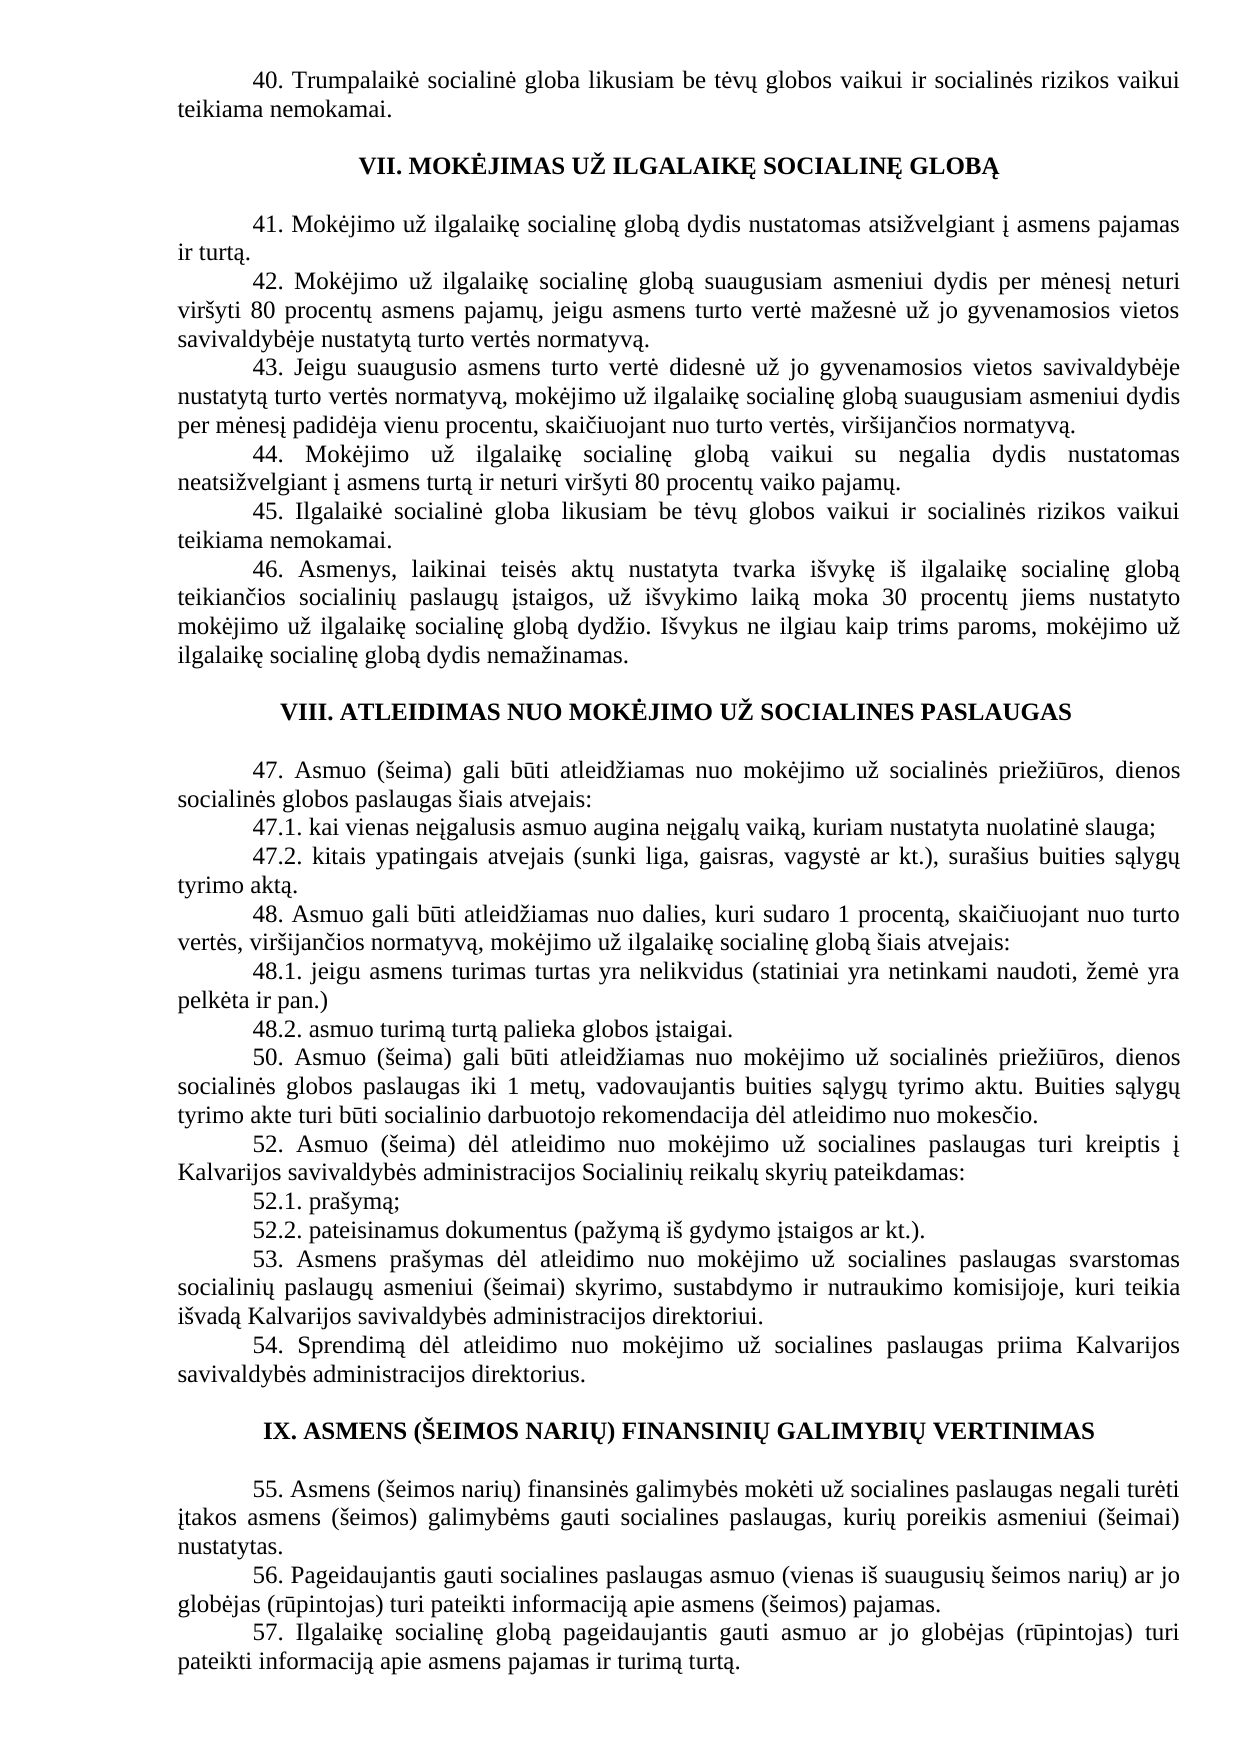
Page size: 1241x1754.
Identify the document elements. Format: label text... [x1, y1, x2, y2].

text 50. Asmuo (šeima) gali būti atleidžiamas nuo mokėjimo už socialinės priežiūros, dienos socialinės globos paslaugas iki 1 metų, vadovaujantis buities sąlygų tyrimo aktu. Buities sąlygų tyrimo akte turi būti socialinio darbuotojo rekomendacija dėl atleidimo nuo mokesčio. [177, 1042, 1181, 1129]
text 42. Mokėjimo už ilgalaikę socialinę globą suaugusiam asmeniui dydis per mėnesį neturi viršyti 80 procentų asmens pajamų, jeigu asmens turto vertė mažesnė už jo gyvenamosios vietos savivaldybėje nustatytą turto vertės normatyvą. [177, 266, 1181, 352]
text 52. Asmuo (šeima) dėl atleidimo nuo mokėjimo už socialines paslaugas turi kreiptis į Kalvarijos savivaldybės administracijos Socialinių reikalų skyrių pateikdamas: [177, 1129, 1181, 1186]
text 57. Ilgalaikę socialinę globą pageidaujantis gauti asmuo ar jo globėjas (rūpintojas) turi pateikti informaciją apie asmens pajamas ir turimą turtą. [177, 1617, 1181, 1675]
text 47. Asmuo (šeima) gali būti atleidžiamas nuo mokėjimo už socialinės priežiūros, dienos socialinės globos paslaugas šiais atvejais: [177, 755, 1181, 812]
text 48.1. jeigu asmens turimas turtas yra nelikvidus (statiniai yra netinkami naudoti, žemė yra pelkėta ir pan.) [177, 956, 1181, 1014]
text 56. Pageidaujantis gauti socialines paslaugas asmuo (vienas iš suaugusių šeimos narių) ar jo globėjas (rūpintojas) turi pateikti informaciją apie asmens (šeimos) pajamas. [177, 1560, 1181, 1617]
text 44. Mokėjimo už ilgalaikę socialinę globą vaikui su negalia dydis nustatomas neatsižvelgiant į asmens turtą ir neturi viršyti 80 procentų vaiko pajamų. [177, 439, 1181, 496]
text 53. Asmens prašymas dėl atleidimo nuo mokėjimo už socialines paslaugas svarstomas socialinių paslaugų asmeniui (šeimai) skyrimo, sustabdymo ir nutraukimo komisijoje, kuri teikia išvadą Kalvarijos savivaldybės administracijos direktoriui. [177, 1244, 1181, 1330]
text VIII. ATLEIDIMAS NUO MOKĖJIMO UŽ SOCIALINES PASLAUGAS [177, 697, 1181, 726]
text 47.1. kai vienas neįgalusis asmuo augina neįgalų vaiką, kuriam nustatyta nuolatinė slauga; [177, 812, 1181, 841]
text IX. ASMENS (ŠEIMOS NARIŲ) FINANSINIŲ GALIMYBIŲ VERTINIMAS [177, 1416, 1181, 1445]
text VII. MOKĖJIMAS UŽ ILGALAIKĘ SOCIALINĘ GLOBĄ [177, 151, 1181, 180]
text 46. Asmenys, laikinai teisės aktų nustatyta tvarka išvykę iš ilgalaikę socialinę globą teikiančios socialinių paslaugų įstaigos, už išvykimo laiką moka 30 procentų jiems nustatyto mokėjimo už ilgalaikę socialinę globą dydžio. Išvykus ne ilgiau kaip trims paroms, mokėjimo už ilgalaikę socialinę globą dydis nemažinamas. [177, 554, 1181, 669]
text 48.2. asmuo turimą turtą palieka globos įstaigai. [177, 1014, 1181, 1042]
text 55. Asmens (šeimos narių) finansinės galimybės mokėti už socialines paslaugas negali turėti įtakos asmens (šeimos) galimybėms gauti socialines paslaugas, kurių poreikis asmeniui (šeimai) nustatytas. [177, 1474, 1181, 1560]
text 45. Ilgalaikė socialinė globa likusiam be tėvų globos vaikui ir socialinės rizikos vaikui teikiama nemokamai. [177, 496, 1181, 554]
text 52.2. pateisinamus dokumentus (pažymą iš gydymo įstaigos ar kt.). [177, 1215, 1181, 1244]
text 52.1. prašymą; [177, 1186, 1181, 1215]
text 43. Jeigu suaugusio asmens turto vertė didesnė už jo gyvenamosios vietos savivaldybėje nustatytą turto vertės normatyvą, mokėjimo už ilgalaikę socialinę globą suaugusiam asmeniui dydis per mėnesį padidėja vienu procentu, skaičiuojant nuo turto vertės, viršijančios normatyvą. [177, 352, 1181, 439]
text 40. Trumpalaikė socialinė globa likusiam be tėvų globos vaikui ir socialinės rizikos vaikui teikiama nemokamai. [177, 65, 1181, 122]
text 47.2. kitais ypatingais atvejais (sunki liga, gaisras, vagystė ar kt.), surašius buities sąlygų tyrimo aktą. [177, 841, 1181, 899]
text 48. Asmuo gali būti atleidžiamas nuo dalies, kuri sudaro 1 procentą, skaičiuojant nuo turto vertės, viršijančios normatyvą, mokėjimo už ilgalaikę socialinę globą šiais atvejais: [177, 899, 1181, 956]
text 41. Mokėjimo už ilgalaikę socialinę globą dydis nustatomas atsižvelgiant į asmens pajamas ir turtą. [177, 209, 1181, 266]
text 54. Sprendimą dėl atleidimo nuo mokėjimo už socialines paslaugas priima Kalvarijos savivaldybės administracijos direktorius. [177, 1330, 1181, 1387]
